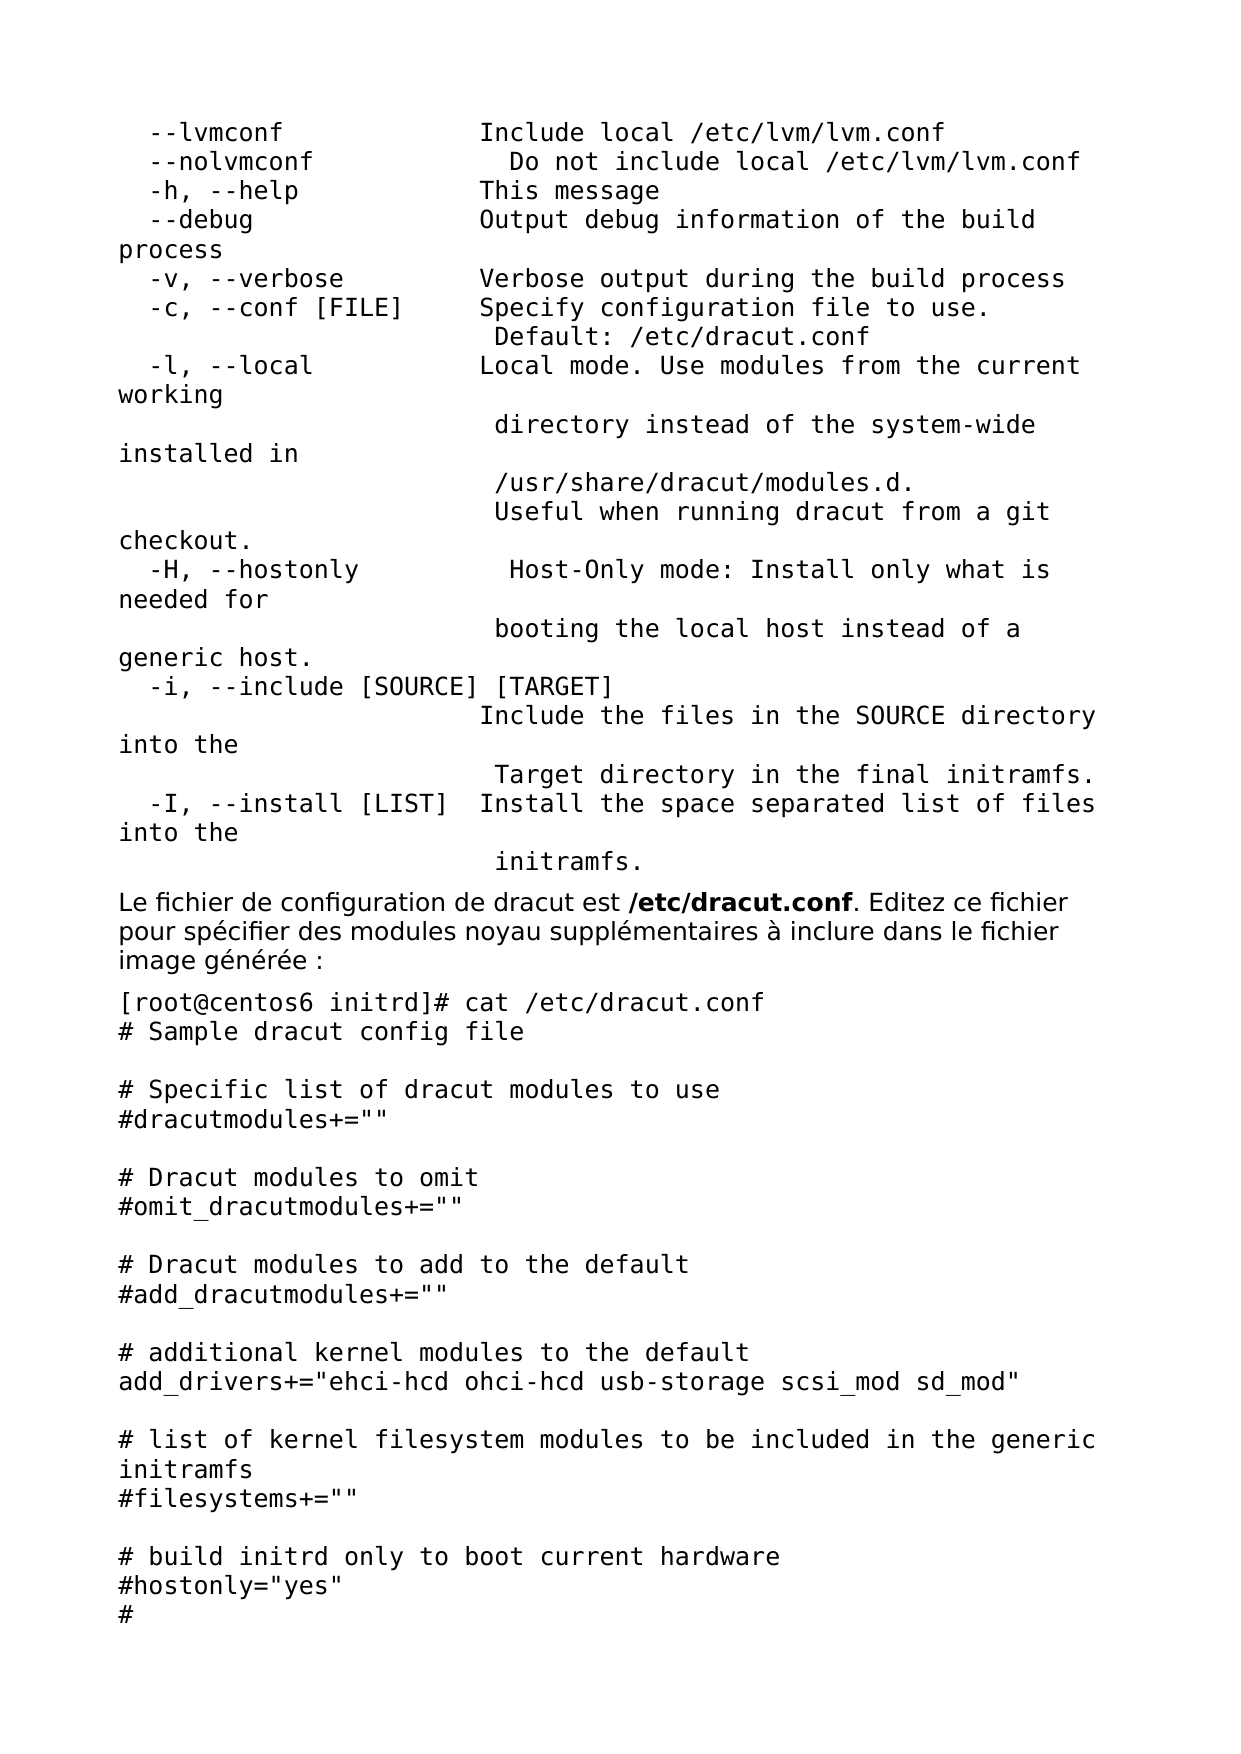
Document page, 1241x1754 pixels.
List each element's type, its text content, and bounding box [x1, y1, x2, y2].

text --lvmconf Include local /etc/lvm/lvm.conf --nolvmconf Do not include local /etc/lvm/lvm.conf -h, --help This message --debug Output debug information of the build process -v, --verbose Verbose output during the build process -c, --conf [FILE] Specify configuration file to use. Default: /etc/dracut.conf -l, --local Local mode. Use modules from the current working directory instead of the system-wide installed in /usr/share/dracut/modules.d. Useful when running dracut from a git checkout. -H, --hostonly Host-Only mode: Install only what is needed for booting the local host instead of a generic host. -i, --include [SOURCE] [TARGET] Include the files in the SOURCE directory into the Target directory in the final initramfs. -I, --install [LIST] Install the space separated list of files into the initramfs. [118, 118, 1122, 876]
text [root@centos6 initrd]# cat /etc/dracut.conf # Sample dracut config file # Specific list of dracut modules to use #dracutmodules+="" # Dracut modules to omit #omit_dracutmodules+="" # Dracut modules to add to the default #add_dracutmodules+="" # additional kernel modules to the default add_drivers+="ehci-hcd ohci-hcd usb-storage scsi_mod sd_mod" # list of kernel filesystem modules to be included in the generic initramfs #filesystems+="" # build initrd only to boot current hardware #hostonly="yes" # [118, 988, 1122, 1630]
text Le fichier de configuration de dracut est /etc/dracut.conf. Editez ce fichier pour spécifier des modules noyau supplémentaires à inclure dans le fichier image générée : [118, 888, 1122, 976]
